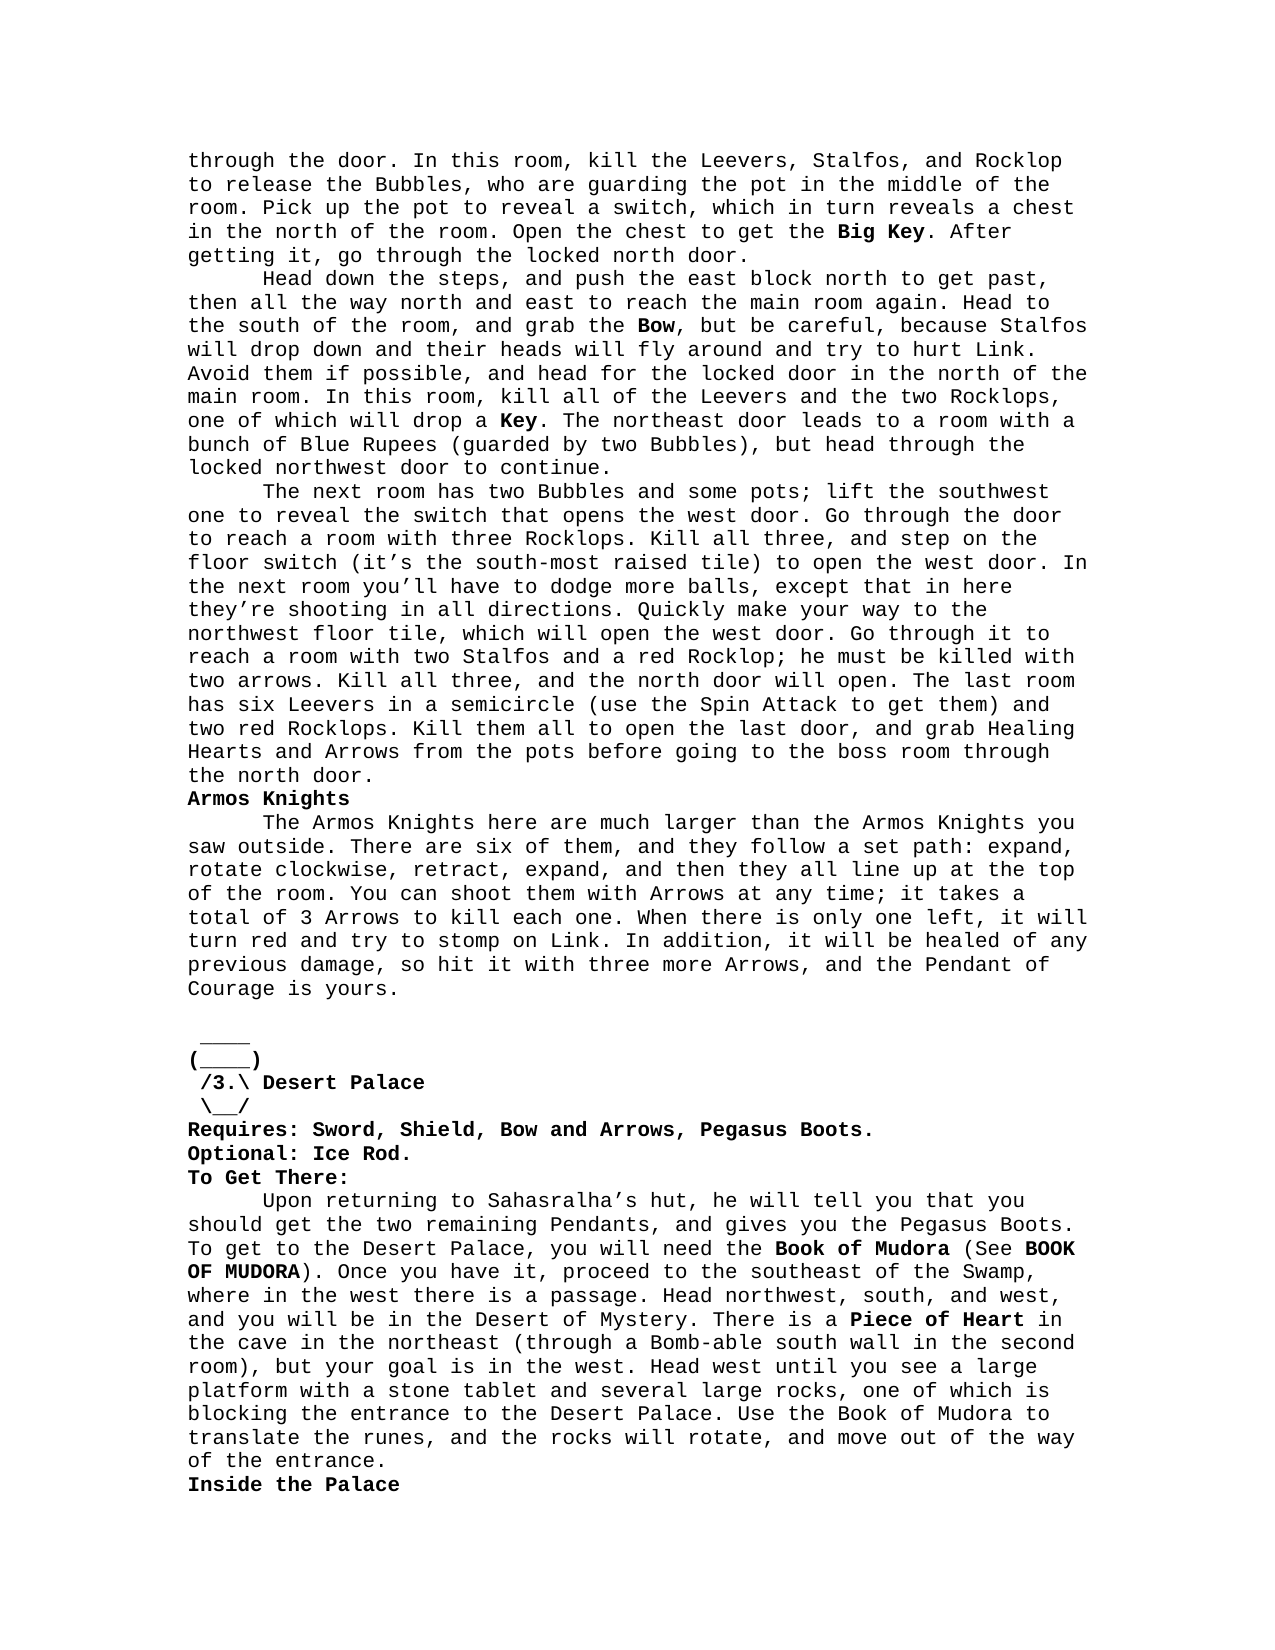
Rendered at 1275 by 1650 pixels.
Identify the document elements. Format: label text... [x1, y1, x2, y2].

text Inside the Palace [187, 1474, 1087, 1498]
text The Armos Knights here are much larger than the Armos Knights you saw outside. There are six of them, and they follow a set path: expand, rotate clockwise, retract, expand, and then they all line up at the top of the room. You can shoot them with Arrows at any time; it takes a total of 3 Arrows to kill each one. When there is only one left, it will turn red and try to stomp on Link. In addition, it will be healed of any previous damage, so hit it with three more Arrows, and the Pendant of Courage is yours. [187, 812, 1087, 1001]
text Armos Knights [187, 788, 1087, 812]
text To Get There: [187, 1167, 1087, 1190]
text Requires: Sword, Shield, Bow and Arrows, Pegasus Boots. [187, 1119, 1087, 1143]
text The next room has two Bubbles and some pots; lift the southwest one to reveal the switch that opens the west door. Go through the door to reach a room with three Rocklops. Kill all three, and step on the floor switch (it’s the south-most raised tile) to open the west door. In the next room you’ll have to dodge more balls, except that in here they’re shooting in all directions. Quickly make your way to the northwest floor tile, which will open the west door. Go through it to reach a room with two Stalfos and a red Rocklop; he must be killed with two arrows. Kill all three, and the north door will open. The last room has six Leevers in a semicircle (use the Spin Attack to get them) and two red Rocklops. Kill them all to open the last door, and grab Healing Hearts and Arrows from the pots before going to the boss room through the north door. [187, 481, 1087, 788]
text Upon returning to Sahasralha’s hut, he will tell you that you should get the two remaining Pendants, and gives you the Pegasus Boots. To get to the Desert Palace, you will need the Book of Mudora (See BOOK OF MUDORA). Once you have it, proceed to the southeast of the Swamp, where in the west there is a passage. Head northwest, south, and west, and you will be in the Desert of Mystery. There is a Piece of Heart in the cave in the northeast (through a Bomb-able south wall in the second room), but your goal is in the west. Head west until you see a large platform with a stone tablet and several large rocks, one of which is blocking the entrance to the Desert Palace. Use the Book of Mudora to translate the runes, and the rocks will rotate, and move out of the way of the entrance. [187, 1190, 1087, 1474]
text \__/ [187, 1096, 1087, 1119]
text (____) [187, 1048, 1087, 1072]
text /3.\ Desert Palace [187, 1072, 1087, 1096]
text Optional: Ice Rod. [187, 1143, 1087, 1167]
text Head down the steps, and push the east block north to get past, then all the way north and east to reach the main room again. Head to the south of the room, and grab the Bow, but be careful, because Stalfos will drop down and their heads will fly around and try to hurt Link. Avoid them if possible, and head for the locked door in the north of the main room. In this room, kill all of the Leevers and the two Rocklops, one of which will drop a Key. The northeast door leads to a room with a bunch of Blue Rupees (guarded by two Bubbles), but head through the locked northwest door to continue. [187, 268, 1087, 481]
text through the door. In this room, kill the Leevers, Stalfos, and Rocklop to release the Bubbles, who are guarding the pot in the middle of the room. Pick up the pot to reveal a switch, which in turn reveals a chest in the north of the room. Open the chest to get the Big Key. After getting it, go through the locked north door. [187, 150, 1087, 268]
text ____ [187, 1025, 1087, 1048]
